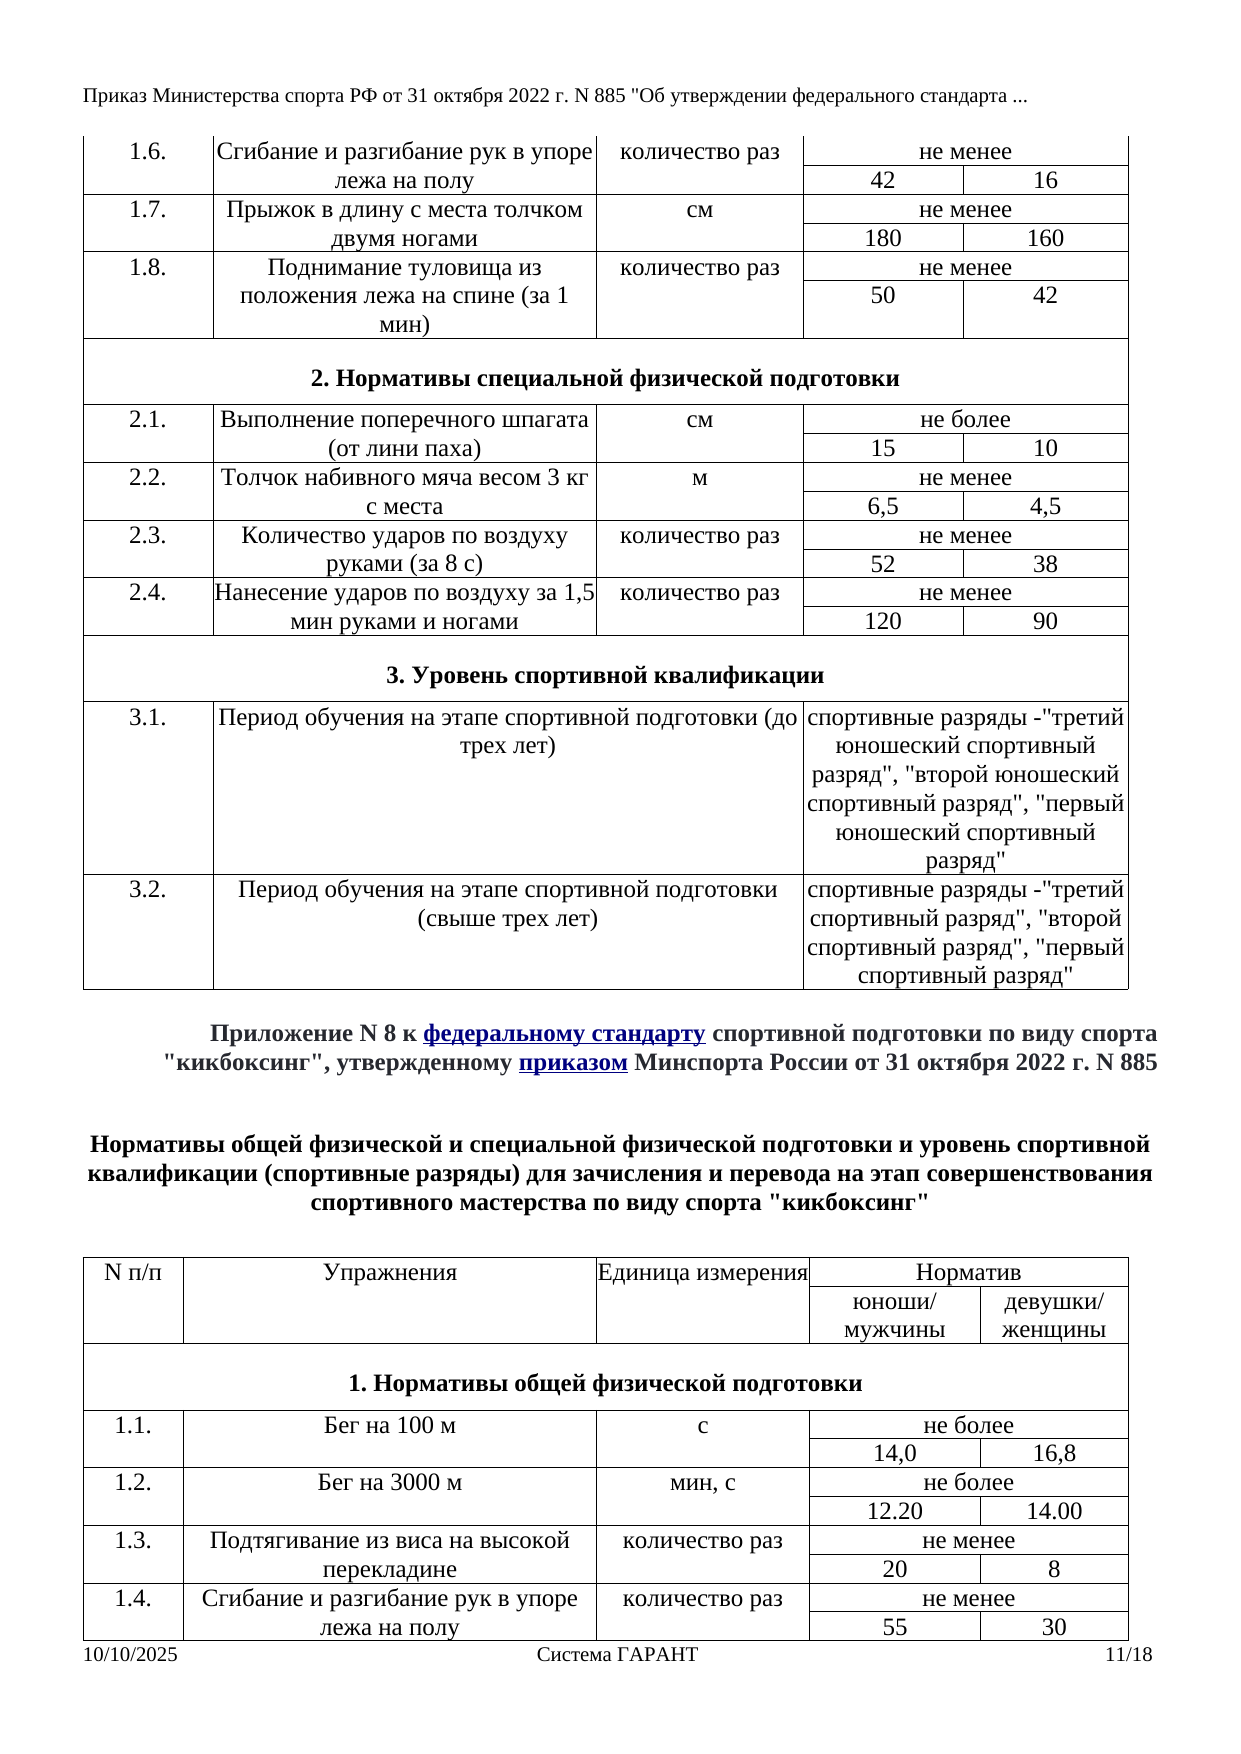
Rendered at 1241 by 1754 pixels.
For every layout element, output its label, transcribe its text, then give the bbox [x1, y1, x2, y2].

table_cell 38 [964, 550, 1128, 577]
table_cell 50 [804, 281, 963, 338]
table_cell не менее [804, 463, 1128, 491]
table_cell юноши/ мужчины [810, 1287, 980, 1343]
table_cell не менее [804, 136, 1128, 165]
table_cell 90 [964, 607, 1128, 635]
table_header Норматив [810, 1258, 1128, 1286]
table_cell Выполнение поперечного шпагата (от лини паха) [214, 405, 596, 462]
table_cell 10 [964, 434, 1128, 462]
table_cell 1.8. [84, 252, 213, 338]
table_header Единица измерения [597, 1258, 809, 1343]
table_cell не менее [804, 252, 1128, 280]
table_cell см [597, 405, 803, 462]
table_cell с [597, 1411, 809, 1467]
table_cell Толчок набивного мяча весом 3 кг с места [214, 463, 596, 520]
table_cell 14.00 [981, 1497, 1128, 1525]
table_cell Прыжок в длину с места толчком двумя ногами [214, 195, 596, 251]
table_cell 14,0 [810, 1439, 980, 1467]
table_cell 6,5 [804, 492, 963, 520]
table_cell не менее [804, 521, 1128, 549]
table_cell 160 [964, 224, 1128, 251]
table_cell 1.4. [84, 1584, 183, 1640]
table_cell 2.3. [84, 521, 213, 577]
table_cell 1.3. [84, 1526, 183, 1583]
table_cell 2.1. [84, 405, 213, 462]
table_cell 2. Нормативы специальной физической подготовки [84, 339, 1128, 404]
table_cell 12.20 [810, 1497, 980, 1525]
table_cell м [597, 463, 803, 520]
table_cell Поднимание туловища из положения лежа на спине (за 1 мин) [214, 252, 596, 338]
table_cell Бег на 100 м [184, 1411, 596, 1467]
table_cell Период обучения на этапе спортивной подготовки (свыше трех лет) [214, 875, 803, 989]
table_cell 16 [964, 166, 1128, 194]
table_cell количество раз [597, 252, 803, 338]
table_cell мин, с [597, 1468, 809, 1525]
table_cell 42 [964, 281, 1128, 338]
table_cell 180 [804, 224, 963, 251]
table_cell 1.6. [84, 136, 213, 194]
table_cell не менее [810, 1584, 1128, 1611]
table_cell не менее [810, 1526, 1128, 1554]
table_cell Сгибание и разгибание рук в упоре лежа на полу [184, 1584, 596, 1640]
table_cell 16,8 [981, 1439, 1128, 1467]
table_cell 1. Нормативы общей физической подготовки [84, 1344, 1128, 1410]
table_cell количество раз [597, 136, 803, 194]
table_cell 2.4. [84, 578, 213, 635]
table_cell количество раз [597, 521, 803, 577]
table_cell 55 [810, 1612, 980, 1640]
table_cell 1.1. [84, 1411, 183, 1467]
table_cell Подтягивание из виса на высокой перекладине [184, 1526, 596, 1583]
table_cell спортивные разряды -"третий юношеский спортивный разряд", "второй юношеский спортивный разряд", "первый юношеский спортивный разряд" [804, 702, 1128, 874]
table_cell девушки/ женщины [981, 1287, 1128, 1343]
table_cell 120 [804, 607, 963, 635]
table_cell 3.1. [84, 702, 213, 874]
subtitle Нормативы общей физической и специальной физической подготовки и уровень спортивной квалификации (спортивные разряды) для зачисления и перевода на этап совершенствования спортивного мастерства по виду спорта "кикбоксинг" [83, 1129, 1157, 1216]
table_cell спортивные разряды -"третий спортивный разряд", "второй спортивный разряд", "первый спортивный разряд" [804, 875, 1128, 989]
text Приложение N 8 к федеральному стандарту спортивной подготовки по виду спорта "кикбоксинг", утвержденному приказом Минспорта России от 31 октября 2022 г. N 885 [83, 1018, 1157, 1076]
table_cell Количество ударов по воздуху руками (за 8 с) [214, 521, 596, 577]
table_header N п/п [84, 1258, 183, 1343]
table_cell количество раз [597, 1584, 809, 1640]
table_cell 52 [804, 550, 963, 577]
table_cell количество раз [597, 578, 803, 635]
table_cell не более [804, 405, 1128, 433]
table_cell не более [810, 1411, 1128, 1438]
table_cell Бег на 3000 м [184, 1468, 596, 1525]
table_cell Сгибание и разгибание рук в упоре лежа на полу [214, 136, 596, 194]
table_cell см [597, 195, 803, 251]
table_cell 20 [810, 1555, 980, 1583]
table_cell 3. Уровень спортивной квалификации [84, 636, 1128, 701]
table_cell 42 [804, 166, 963, 194]
table_cell 1.7. [84, 195, 213, 251]
table_cell 4,5 [964, 492, 1128, 520]
table_cell не менее [804, 195, 1128, 223]
table_cell не более [810, 1468, 1128, 1496]
table_cell 2.2. [84, 463, 213, 520]
table_header Упражнения [184, 1258, 596, 1343]
table_cell 30 [981, 1612, 1128, 1640]
table_cell 1.2. [84, 1468, 183, 1525]
table_cell 8 [981, 1555, 1128, 1583]
table_cell 3.2. [84, 875, 213, 989]
table_cell Нанесение ударов по воздуху за 1,5 мин руками и ногами [214, 578, 596, 635]
table_cell 15 [804, 434, 963, 462]
table_cell не менее [804, 578, 1128, 606]
table_cell количество раз [597, 1526, 809, 1583]
table_cell Период обучения на этапе спортивной подготовки (до трех лет) [214, 702, 803, 874]
